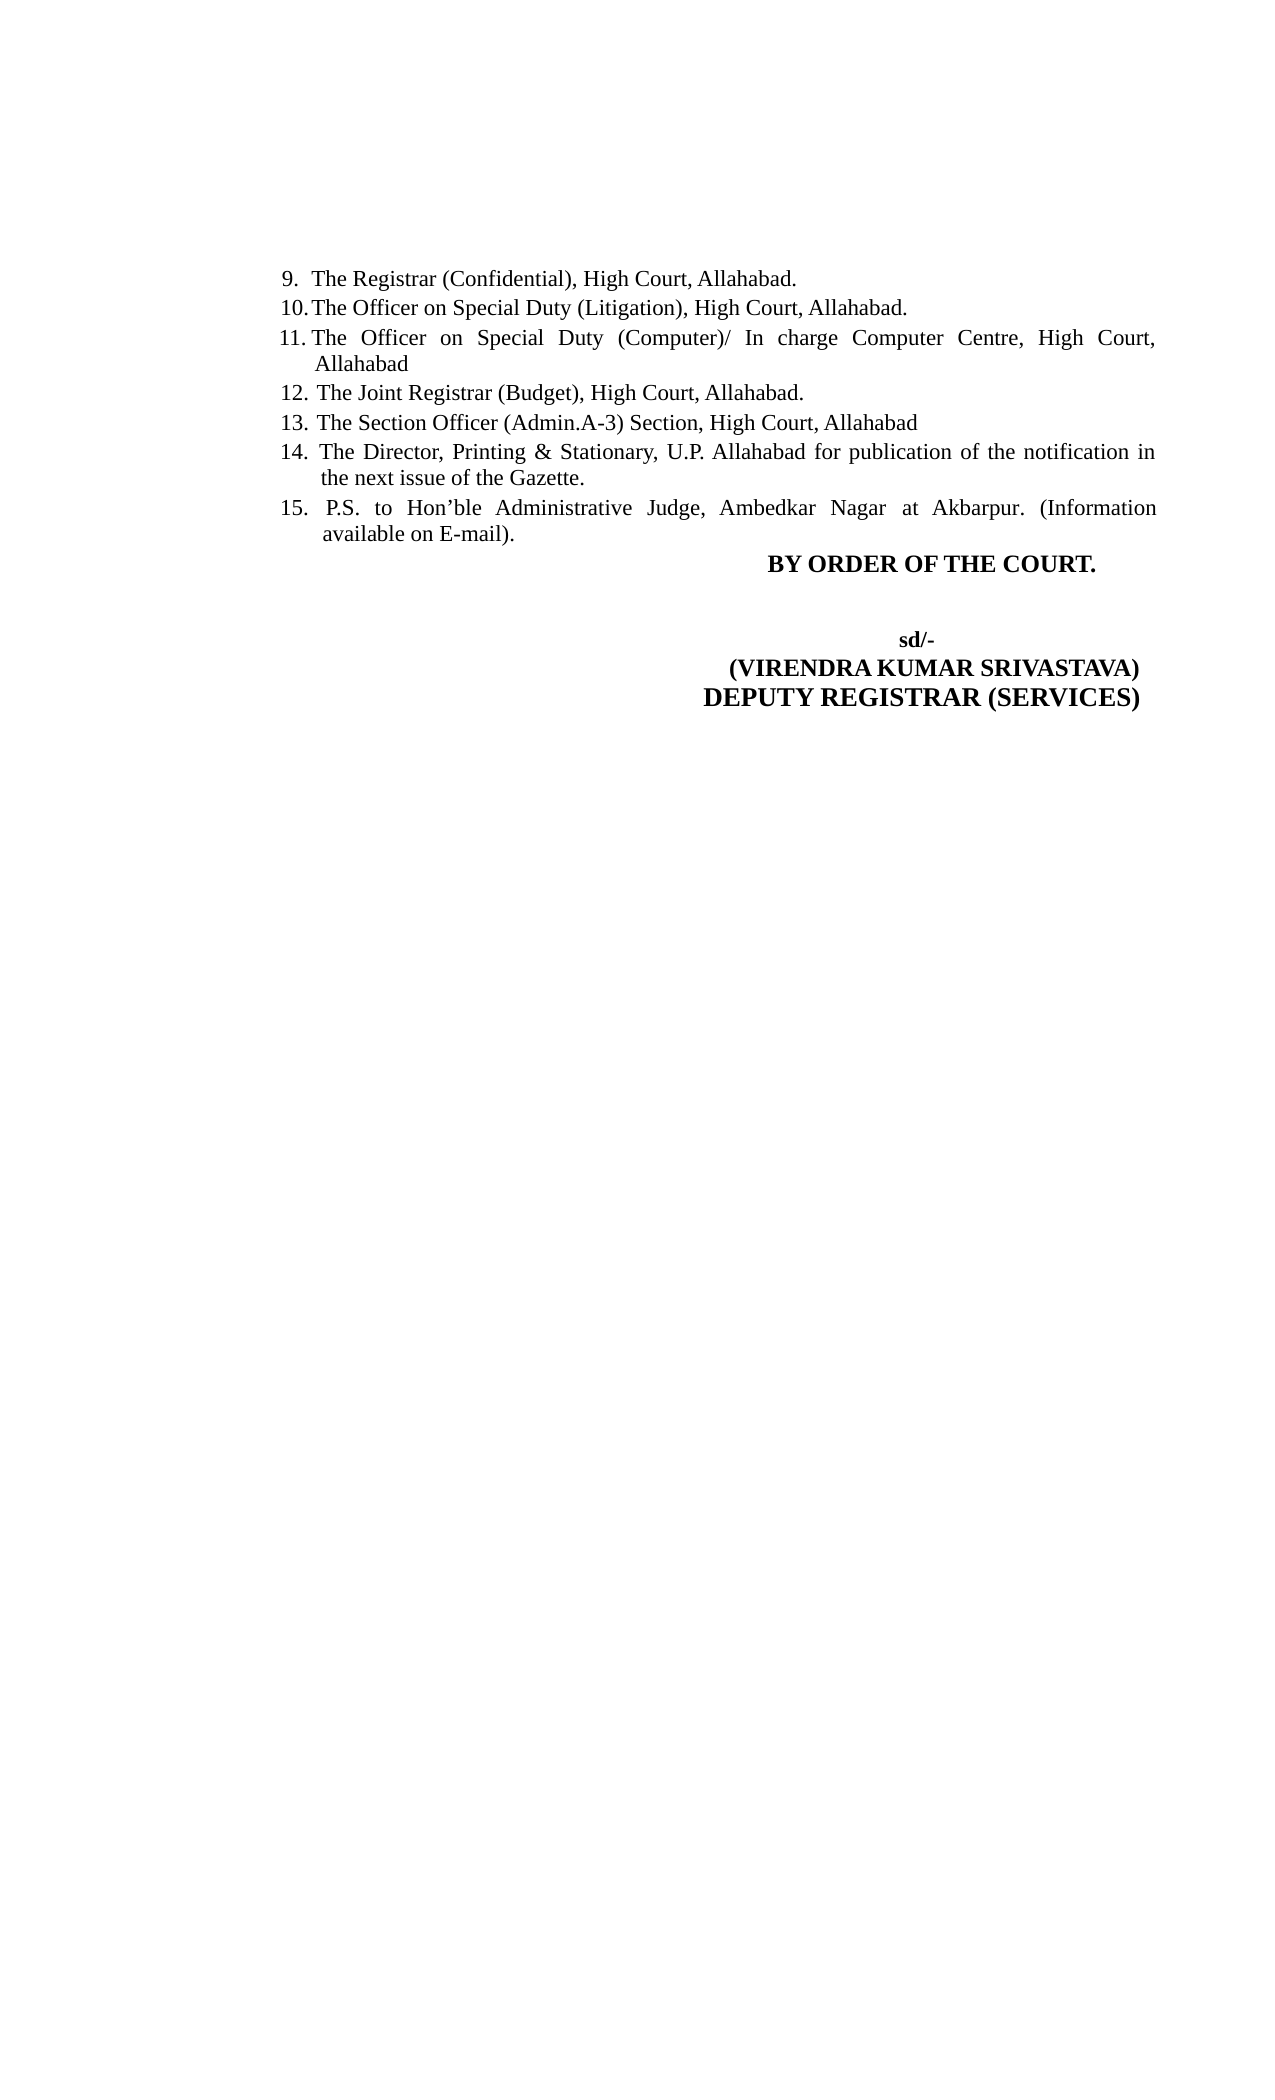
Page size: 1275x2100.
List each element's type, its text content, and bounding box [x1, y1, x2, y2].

list The Joint Registrar (Budget), High Court, Allahabad. [280, 379, 1157, 406]
list The Officer on Special Duty (Litigation), High Court, Allahabad. [280, 294, 1157, 321]
text DEPUTY REGISTRAR (SERVICES) [161, 681, 1165, 712]
text sd/- [236, 626, 1157, 653]
list The Registrar (Confidential), High Court, Allahabad. [282, 265, 1157, 291]
list BY ORDER OF THE COURT. [236, 549, 1157, 578]
list P.S. to Hon’ble Administrative Judge, Ambedkar Nagar at Akbarpur. (Information available on E-mail). [280, 494, 1157, 547]
list The Officer on Special Duty (Computer)/ In charge Computer Centre, High Court, Allahabad [278, 324, 1157, 376]
list The Section Officer (Admin.A-3) Section, High Court, Allahabad [280, 409, 1157, 435]
text (VIRENDRA KUMAR SRIVASTAVA) [236, 653, 1157, 681]
list The Director, Printing & Stationary, U.P. Allahabad for publication of the notification in the next issue of the Gazette. [280, 438, 1157, 491]
